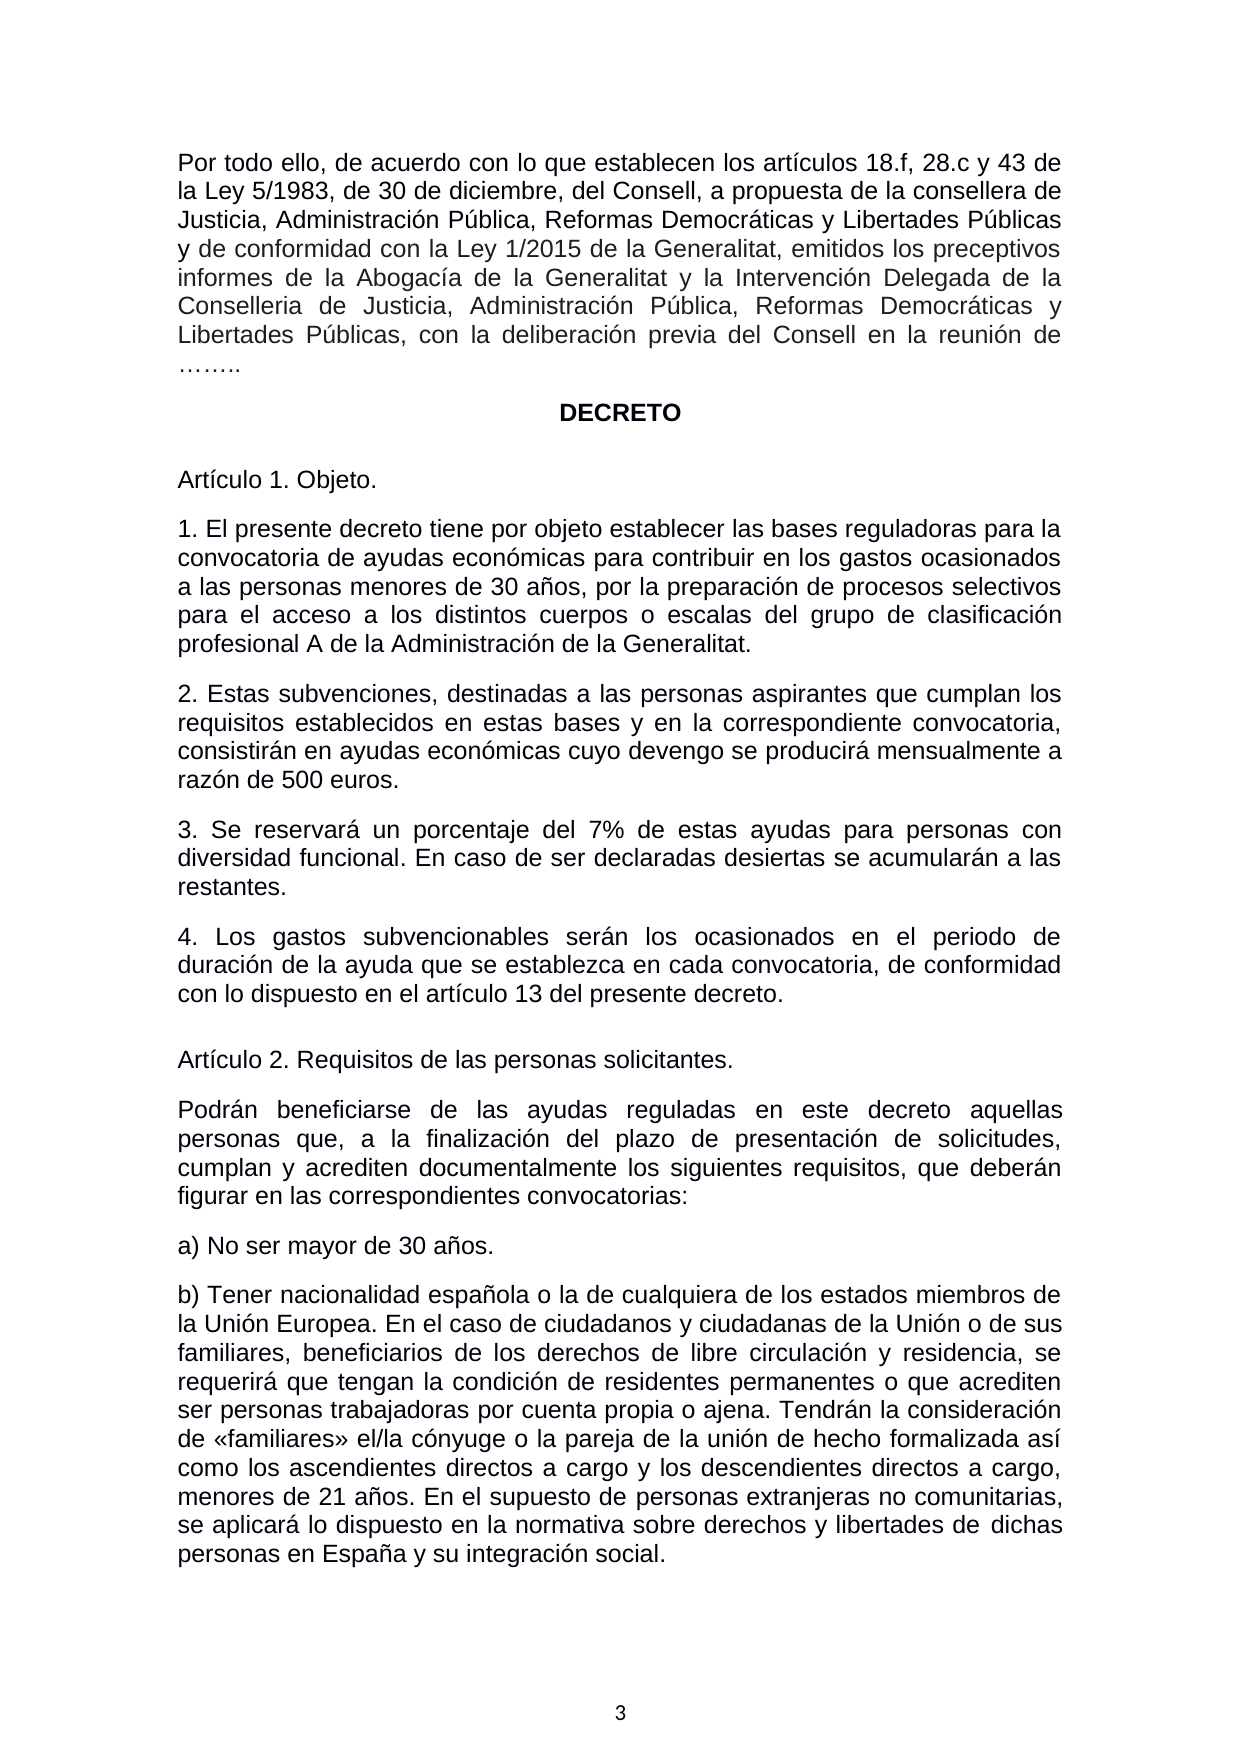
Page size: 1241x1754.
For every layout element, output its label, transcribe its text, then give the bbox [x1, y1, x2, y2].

text b) Tener nacionalidad española o la de cualquiera de los estados miembros de la Unión Europea. En el caso de ciudadanos y ciudadanas de la Unión o de sus familiares, beneficiarios de los derechos de libre circulación y residencia, se requerirá que tengan la condición de residentes permanentes o que acrediten ser personas trabajadoras por cuenta propia o ajena. Tendrán la consideración de «familiares» el/la cónyuge o la pareja de la unión de hecho formalizada así como los ascendientes directos a cargo y los descendientes directos a cargo, menores de 21 años. En el supuesto de personas extranjeras no comunitarias, se aplicará lo dispuesto en la normativa sobre derechos y libertades de dichas personas en España y su integración social. [177, 1281, 1063, 1568]
text Artículo 1. Objeto. [177, 465, 1063, 493]
text Podrán beneficiarse de las ayudas reguladas en este decreto aquellas personas que, a la finalización del plazo de presentación de solicitudes, cumplan y acrediten documentalmente los siguientes requisitos, que deberán figurar en las correspondientes convocatorias: [177, 1095, 1063, 1210]
text Por todo ello, de acuerdo con lo que establecen los artículos 18.f, 28.c y 43 de la Ley 5/1983, de 30 de diciembre, del Consell, a propuesta de la consellera de Justicia, Administración Pública, Reformas Democráticas y Libertades Públicas y de conformidad con la Ley 1/2015 de la Generalitat, emitidos los preceptivos informes de la Abogacía de la Generalitat y la Intervención Delegada de la Conselleria de Justicia, Administración Pública, Reformas Democráticas y Libertades Públicas, con la deliberación previa del Consell en la reunión de …….. [177, 148, 1063, 378]
text Artículo 2. Requisitos de las personas solicitantes. [177, 1046, 1063, 1074]
text 3. Se reservará un porcentaje del 7% de estas ayudas para personas con diversidad funcional. En caso de ser declaradas desiertas se acumularán a las restantes. [177, 815, 1063, 901]
text a) No ser mayor de 30 años. [177, 1231, 1063, 1260]
text 1. El presente decreto tiene por objeto establecer las bases reguladoras para la convocatoria de ayudas económicas para contribuir en los gastos ocasionados a las personas menores de 30 años, por la preparación de procesos selectivos para el acceso a los distintos cuerpos o escalas del grupo de clasificación profesional A de la Administración de la Generalitat. [177, 514, 1063, 658]
text 2. Estas subvenciones, destinadas a las personas aspirantes que cumplan los requisitos establecidos en estas bases y en la correspondiente convocatoria, consistirán en ayudas económicas cuyo devengo se producirá mensualmente a razón de 500 euros. [177, 679, 1063, 794]
text 4. Los gastos subvencionables serán los ocasionados en el periodo de duración de la ayuda que se establezca en cada convocatoria, de conformidad con lo dispuesto en el artículo 13 del presente decreto. [177, 922, 1063, 1008]
text DECRETO [177, 398, 1063, 427]
